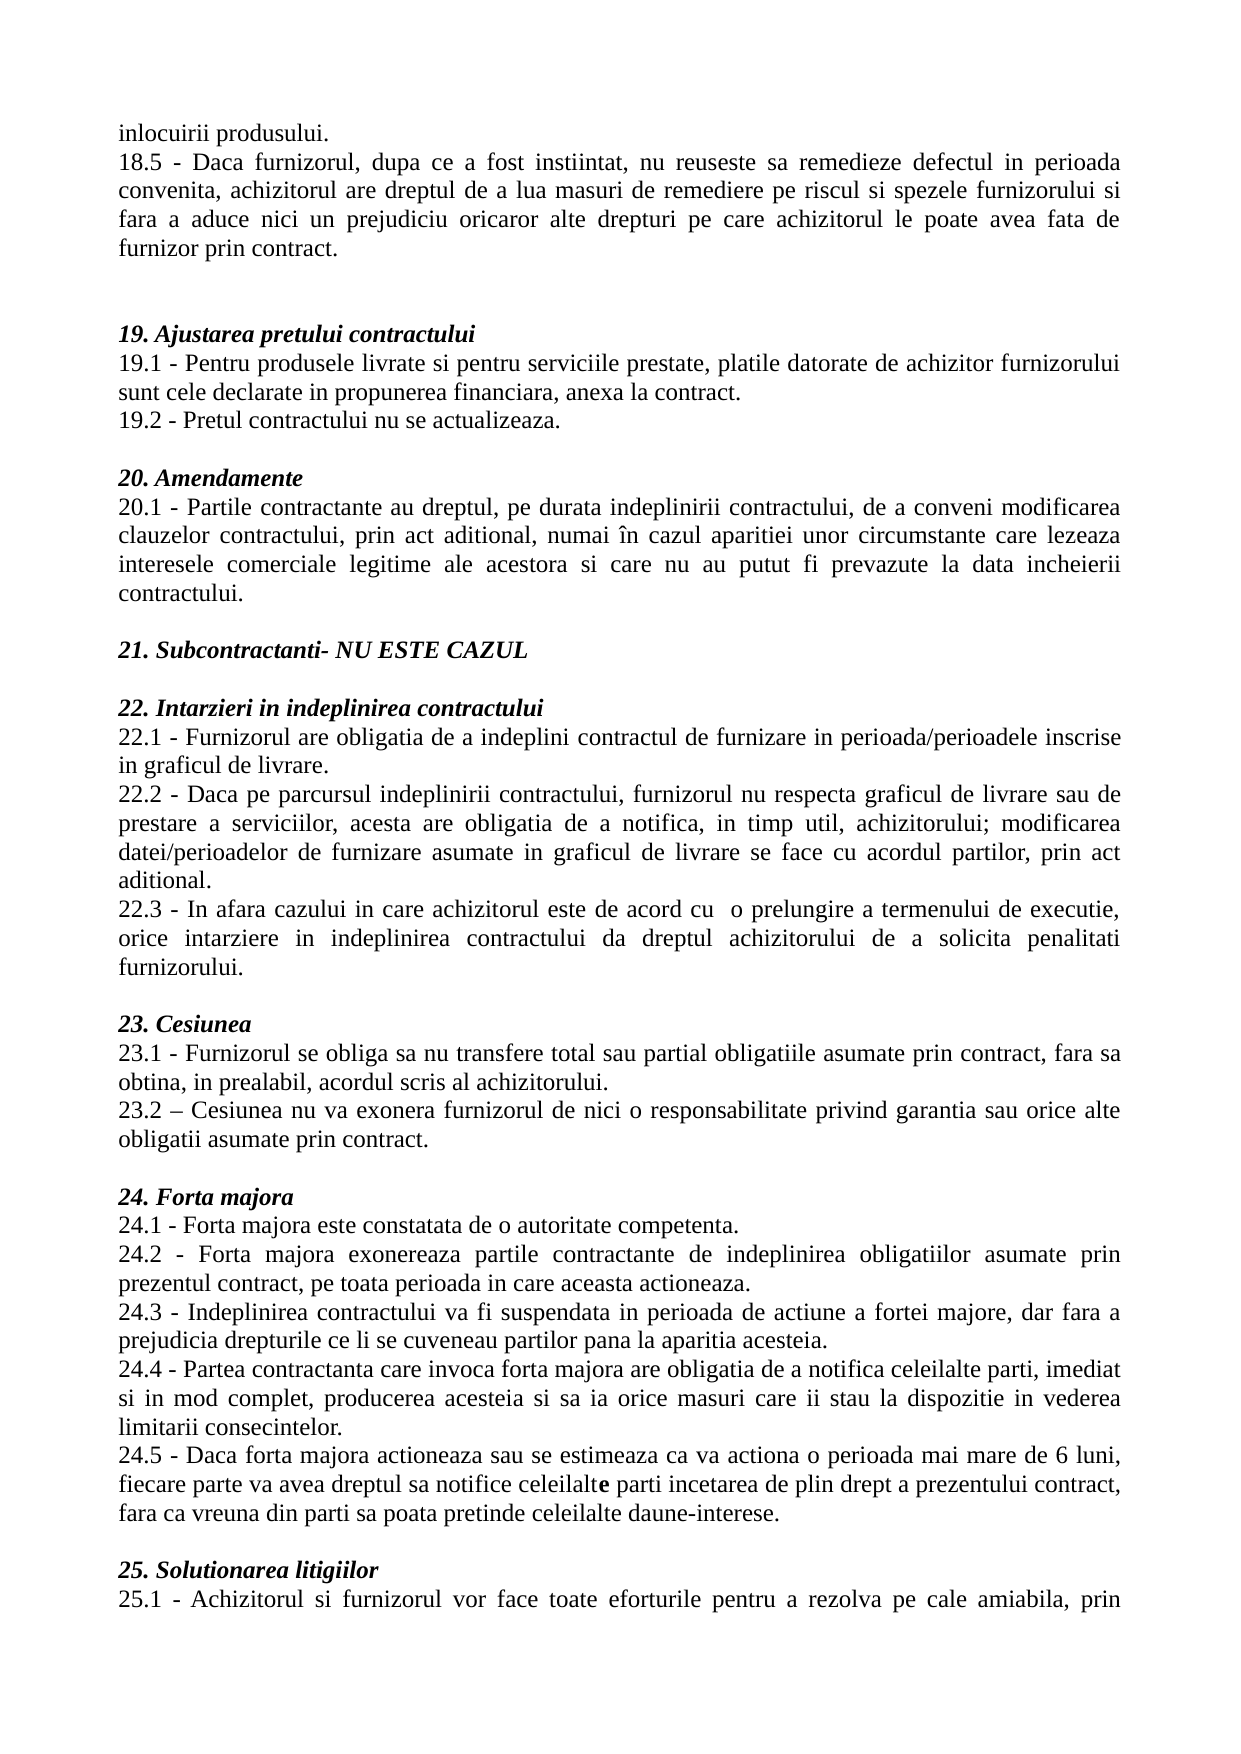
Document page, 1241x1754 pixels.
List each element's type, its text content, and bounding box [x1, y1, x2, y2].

text 22.1 - Furnizorul are obligatia de a indeplini contractul de furnizare in perioada/perioadele inscrise in graficul de livrare. [118, 722, 1122, 779]
text 22.2 - Daca pe parcursul indeplinirii contractului, furnizorul nu respecta graficul de livrare sau de prestare a serviciilor, acesta are obligatia de a notifica, in timp util, achizitorului; modificarea datei/perioadelor de furnizare asumate in graficul de livrare se face cu acordul partilor, prin act aditional. [118, 779, 1122, 894]
text 22.3 - In afara cazului in care achizitorul este de acord cu o prelungire a termenului de executie, orice intarziere in indeplinirea contractului da dreptul achizitorului de a solicita penalitati furnizorului. [118, 894, 1122, 981]
text 24.4 - Partea contractanta care invoca forta majora are obligatia de a notifica celeilalte parti, imediat si in mod complet, producerea acesteia si sa ia orice masuri care ii stau la dispozitie in vederea limitarii consecintelor. [118, 1354, 1122, 1441]
text 21. Subcontractanti- NU ESTE CAZUL [118, 636, 1122, 664]
text 20.1 - Partile contractante au dreptul, pe durata indeplinirii contractului, de a conveni modificarea clauzelor contractului, prin act aditional, numai în cazul aparitiei unor circumstante care lezeaza interesele comerciale legitime ale acestora si care nu au putut fi prevazute la data incheierii contractului. [118, 492, 1122, 607]
text 25.1 - Achizitorul si furnizorul vor face toate eforturile pentru a rezolva pe cale amiabila, prin [118, 1584, 1122, 1613]
text 23.1 - Furnizorul se obliga sa nu transfere total sau partial obligatiile asumate prin contract, fara sa obtina, in prealabil, acordul scris al achizitorului. [118, 1038, 1122, 1096]
text 24.3 - Indeplinirea contractului va fi suspendata in perioada de actiune a fortei majore, dar fara a prejudicia drepturile ce li se cuveneau partilor pana la aparitia acesteia. [118, 1297, 1122, 1354]
text 25. Solutionarea litigiilor [118, 1556, 1122, 1584]
text 19.1 - Pentru produsele livrate si pentru serviciile prestate, platile datorate de achizitor furnizorului sunt cele declarate in propunerea financiara, anexa la contract. [118, 348, 1122, 406]
text 20. Amendamente [118, 463, 1122, 492]
text 23.2 – Cesiunea nu va exonera furnizorul de nici o responsabilitate privind garantia sau orice alte obligatii asumate prin contract. [118, 1096, 1122, 1153]
text 18.5 - Daca furnizorul, dupa ce a fost instiintat, nu reuseste sa remedieze defectul in perioada convenita, achizitorul are dreptul de a lua masuri de remediere pe riscul si spezele furnizorului si fara a aduce nici un prejudiciu oricaror alte drepturi pe care achizitorul le poate avea fata de furnizor prin contract. [118, 147, 1122, 262]
text 22. Intarzieri in indeplinirea contractului [118, 693, 1122, 722]
text 19. Ajustarea pretului contractului [118, 319, 1122, 348]
text 24.5 - Daca forta majora actioneaza sau se estimeaza ca va actiona o perioada mai mare de 6 luni, fiecare parte va avea dreptul sa notifice celeilalte parti incetarea de plin drept a prezentului contract, fara ca vreuna din parti sa poata pretinde celeilalte daune-interese. [118, 1441, 1122, 1527]
text 19.2 - Pretul contractului nu se actualizeaza. [118, 406, 1122, 434]
text 24. Forta majora [118, 1182, 1122, 1211]
text inlocuirii produsului. [118, 118, 1122, 147]
text 24.1 - Forta majora este constatata de o autoritate competenta. [118, 1211, 1122, 1239]
text 23. Cesiunea [118, 1009, 1122, 1038]
text 24.2 - Forta majora exonereaza partile contractante de indeplinirea obligatiilor asumate prin prezentul contract, pe toata perioada in care aceasta actioneaza. [118, 1239, 1122, 1297]
